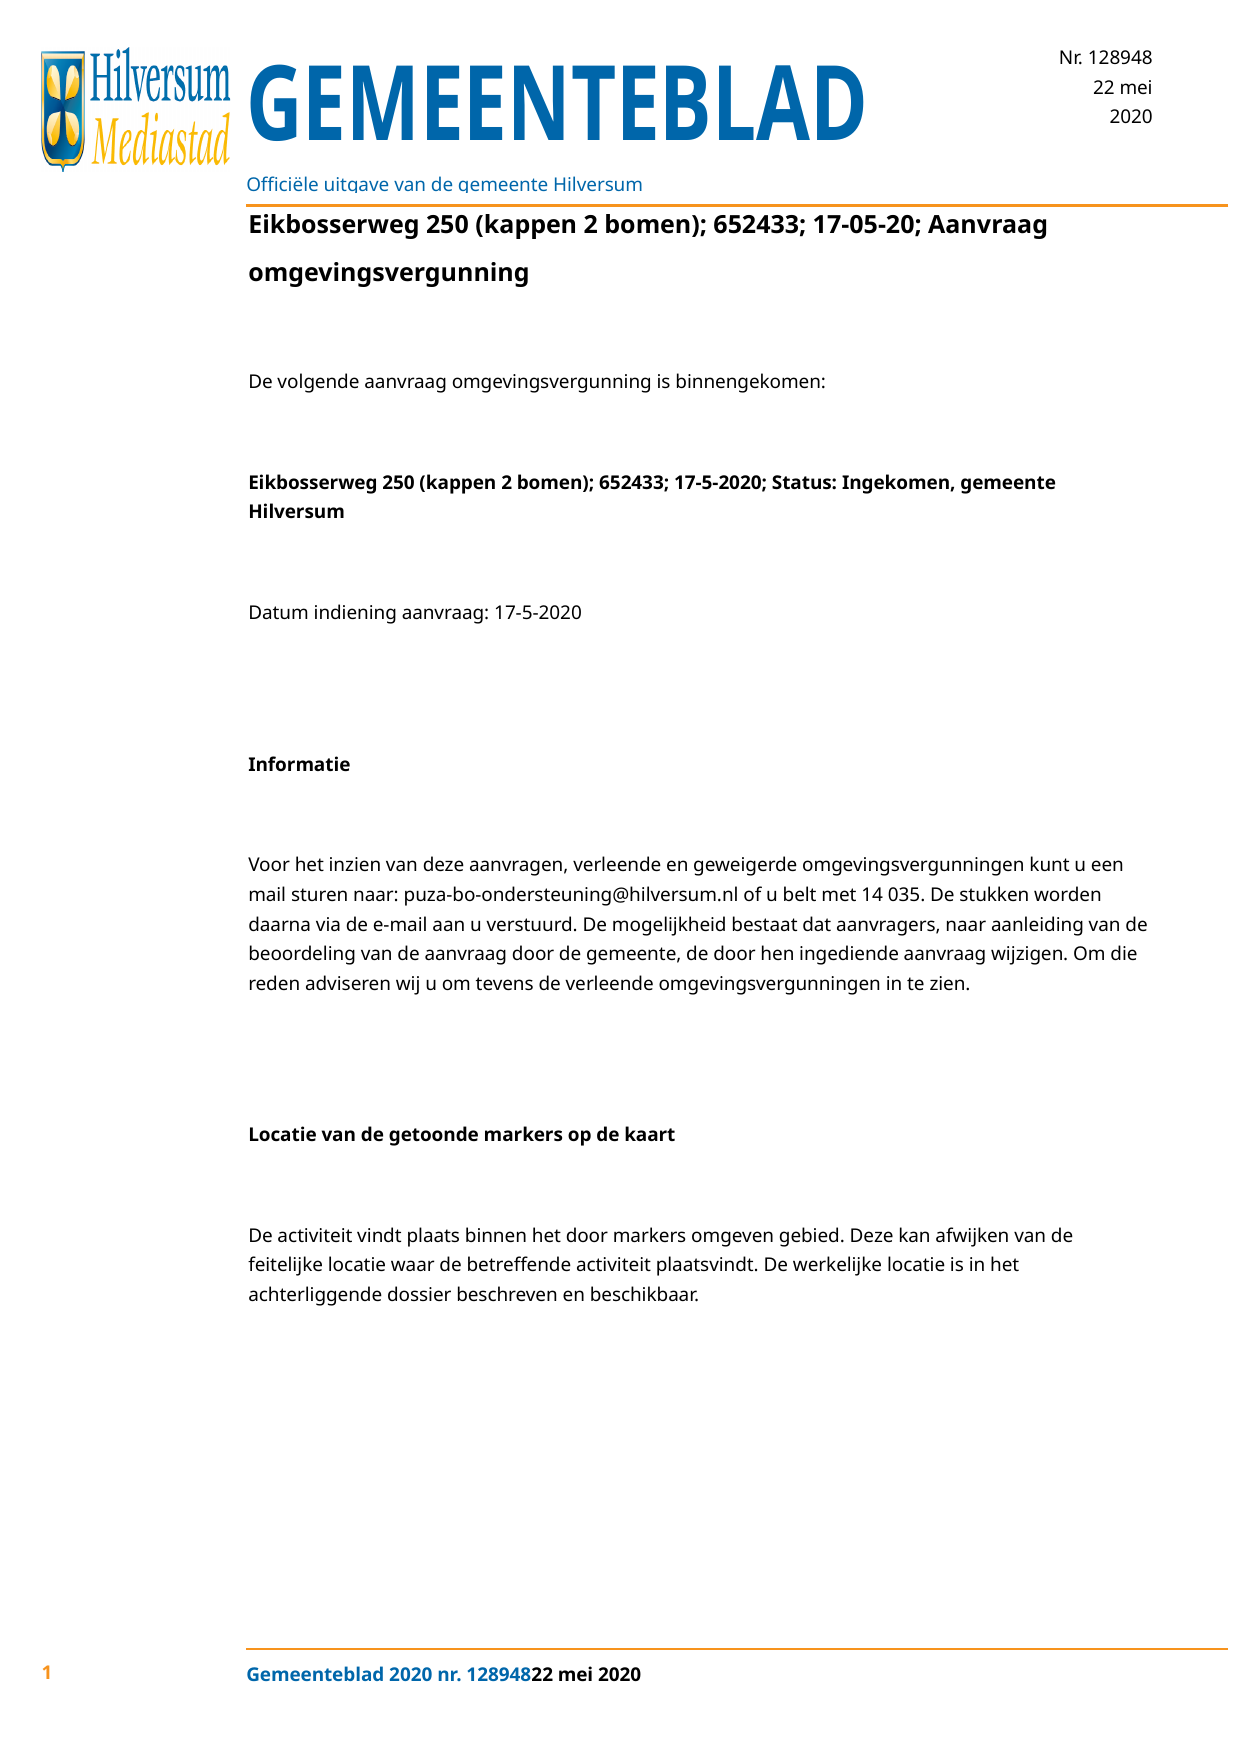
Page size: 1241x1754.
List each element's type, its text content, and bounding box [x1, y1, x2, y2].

text De activiteit vindt plaats binnen het door markers omgeven gebied. Deze kan afwijken van de feitelijke locatie waar de betreffende activiteit plaatsvindt. De werkelijke locatie is in het achterliggende dossier beschreven en beschikbaar. [248, 1222, 1152, 1307]
text Informatie [248, 751, 1152, 777]
text Datum indiening aanvraag: 17-5-2020 [248, 599, 1152, 625]
text Voor het inzien van deze aanvragen, verleende en geweigerde omgevingsvergunningen kunt u een mail sturen naar: puza-bo-ondersteuning@hilversum.nl of u belt met 14 035. De stukken worden daarna via de e-mail aan u verstuurd. De mogelijkheid bestaat dat aanvragers, naar aanleiding van de beoordeling van de aanvraag door de gemeente, de door hen ingediende aanvraag wijzigen. Om die reden adviseren wij u om tevens de verleende omgevingsvergunningen in te zien. [248, 852, 1152, 996]
picture [41, 47, 231, 172]
text Eikbosserweg 250 (kappen 2 bomen); 652433; 17-5-2020; Status: Ingekomen, gemeente Hilversum [248, 469, 1152, 524]
text Locatie van de getoonde markers op de kaart [248, 1121, 1152, 1147]
text De volgende aanvraag omgevingsvergunning is binnengekomen: [248, 368, 1152, 394]
text Eikbosserweg 250 (kappen 2 bomen); 652433; 17-05-20; Aanvraag omgevingsvergunning [248, 207, 1152, 288]
